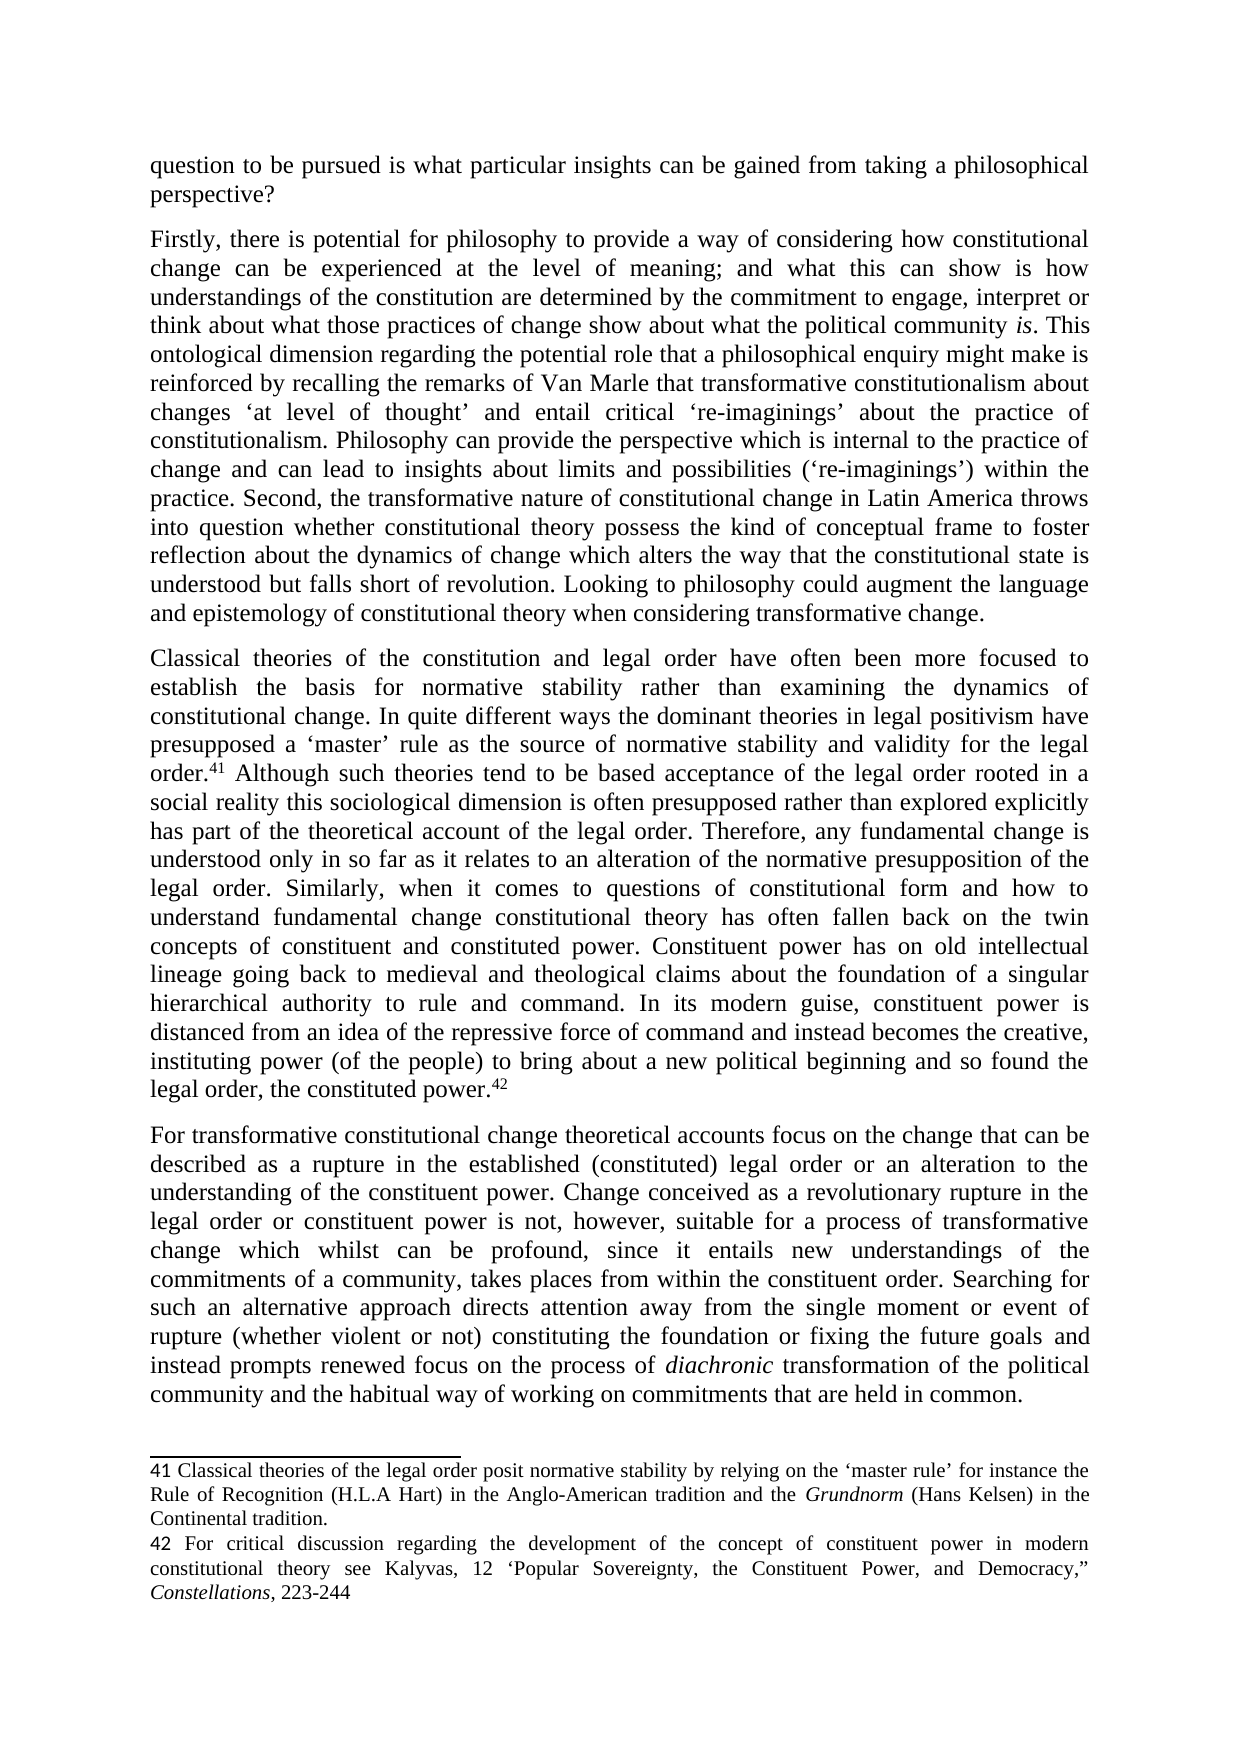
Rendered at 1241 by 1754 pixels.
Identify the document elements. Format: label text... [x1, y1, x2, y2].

text question to be pursued is what particular insights can be gained from taking a philosophical perspective? [150, 150, 1090, 207]
text Classical theories of the constitution and legal order have often been more focused to establish the basis for normative stability rather than examining the dynamics of constitutional change. In quite different ways the dominant theories in legal positivism have presupposed a ‘master’ rule as the source of normative stability and validity for the legal order. Although such theories tend to be based acceptance of the legal order rooted in a social reality this sociological dimension is often presupposed rather than explored explicitly has part of the theoretical account of the legal order. Therefore, any fundamental change is understood only in so far as it relates to an alteration of the normative presupposition of the legal order. Similarly, when it comes to questions of constitutional form and how to understand fundamental change constitutional theory has often fallen back on the twin concepts of constituent and constituted power. Constituent power has on old intellectual lineage going back to medieval and theological claims about the foundation of a singular hierarchical authority to rule and command. In its modern guise, constituent power is distanced from an idea of the repressive force of command and instead becomes the creative, instituting power (of the people) to bring about a new political beginning and so found the legal order, the constituted power. [150, 643, 1090, 1103]
text For transformative constitutional change theoretical accounts focus on the change that can be described as a rupture in the established (constituted) legal order or an alteration to the understanding of the constituent power. Change conceived as a revolutionary rupture in the legal order or constituent power is not, however, suitable for a process of transformative change which whilst can be profound, since it entails new understandings of the commitments of a community, takes places from within the constituent order. Searching for such an alternative approach directs attention away from the single moment or event of rupture (whether violent or not) constituting the foundation or fixing the future goals and instead prompts renewed focus on the process of diachronic transformation of the political community and the habitual way of working on commitments that are held in common. [150, 1120, 1090, 1407]
text For critical discussion regarding the development of the concept of constituent power in modern constitutional theory see Kalyvas, 12 ‘Popular Sovereignty, the Constituent Power, and Democracy,” Constellations, 223-244 [150, 1530, 1090, 1604]
text Classical theories of the legal order posit normative stability by relying on the ‘master rule’ for instance the Rule of Recognition (H.L.A Hart) in the Anglo-American tradition and the Grundnorm (Hans Kelsen) in the Continental tradition. [150, 1457, 1090, 1530]
text Firstly, there is potential for philosophy to provide a way of considering how constitutional change can be experienced at the level of meaning; and what this can show is how understandings of the constitution are determined by the commitment to engage, interpret or think about what those practices of change show about what the political community is. This ontological dimension regarding the potential role that a philosophical enquiry might make is reinforced by recalling the remarks of Van Marle that transformative constitutionalism about changes ‘at level of thought’ and entail critical ‘re-imaginings’ about the practice of constitutionalism. Philosophy can provide the perspective which is internal to the practice of change and can lead to insights about limits and possibilities (‘re-imaginings’) within the practice. Second, the transformative nature of constitutional change in Latin America throws into question whether constitutional theory possess the kind of conceptual frame to foster reflection about the dynamics of change which alters the way that the constitutional state is understood but falls short of revolution. Looking to philosophy could augment the language and epistemology of constitutional theory when considering transformative change. [150, 224, 1090, 627]
